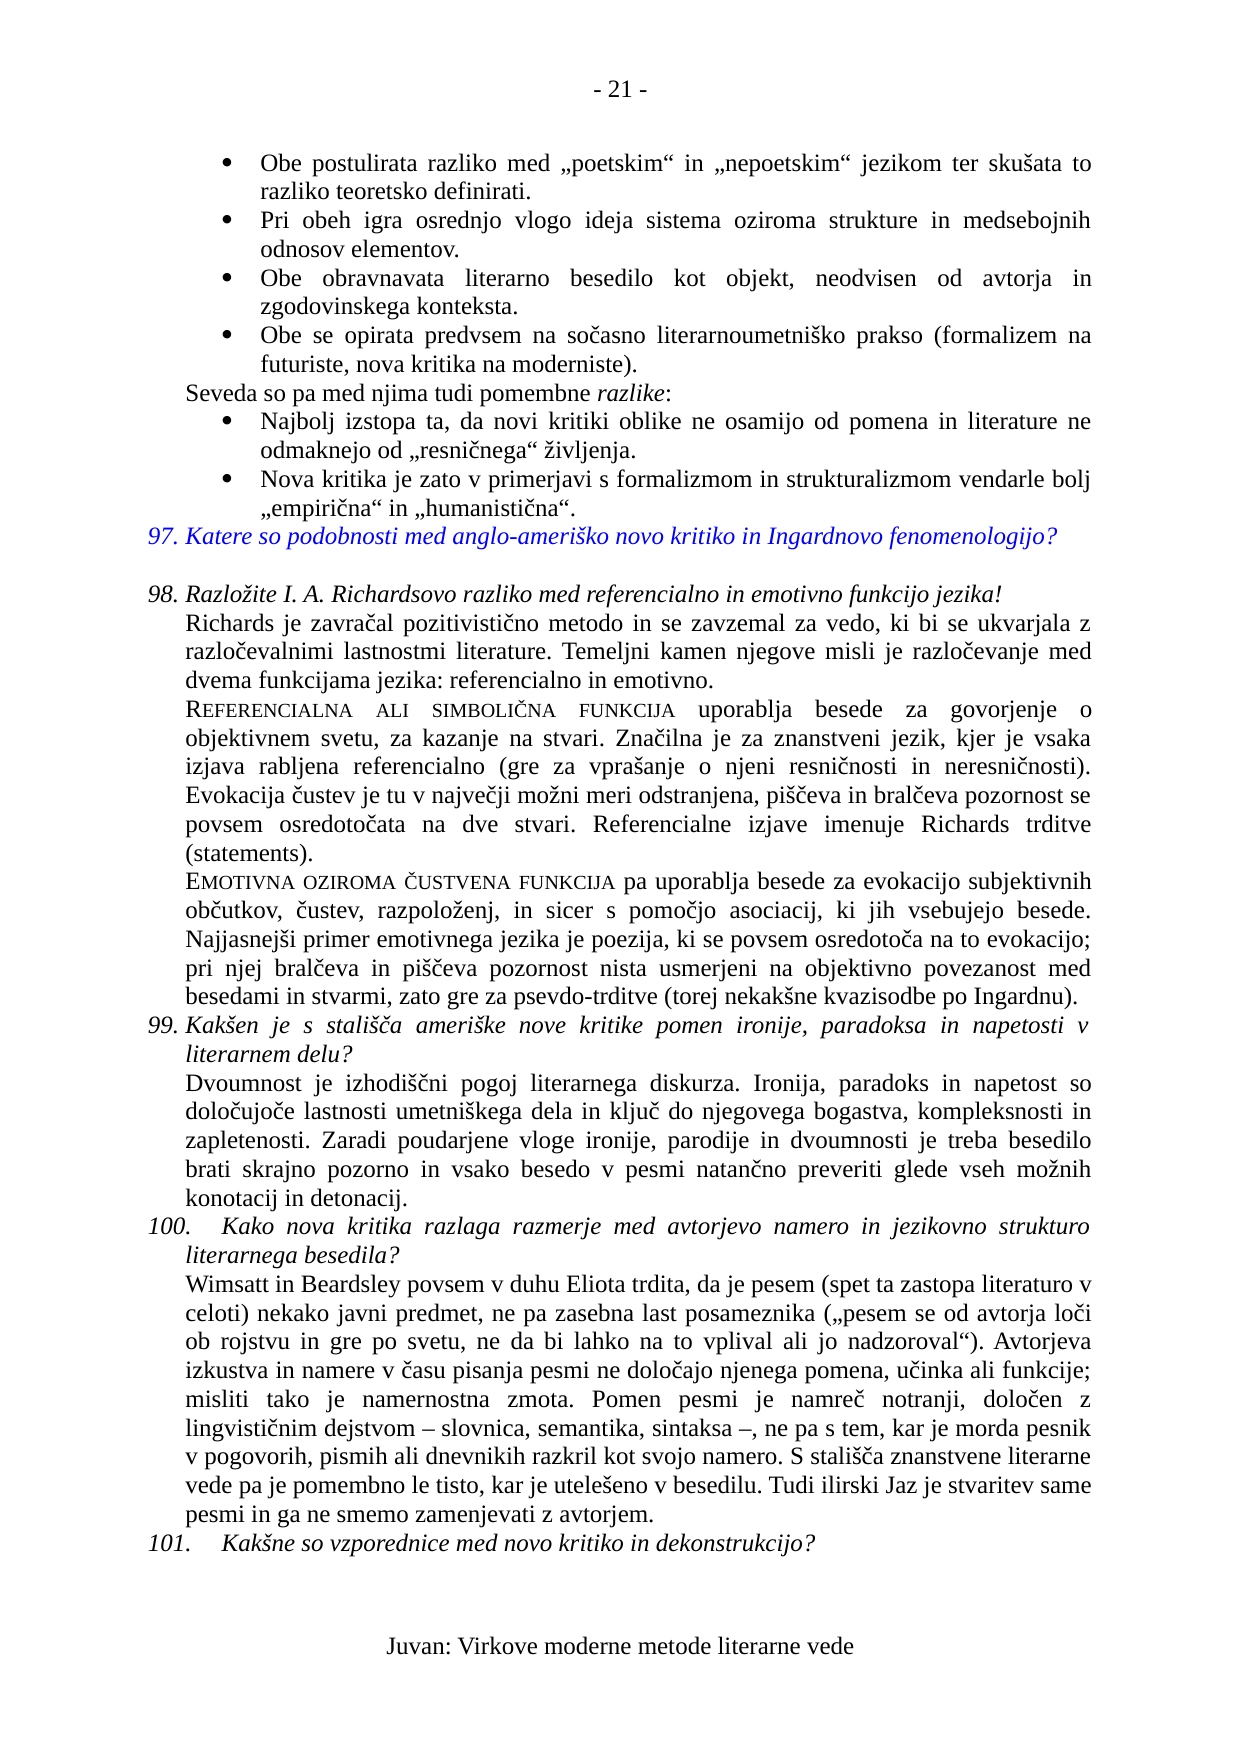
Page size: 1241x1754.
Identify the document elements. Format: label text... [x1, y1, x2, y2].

text Referencialna ali simbolična funkcija uporablja besede za govorjenje o objektivnem svetu, za kazanje na stvari. Značilna je za znanstveni jezik, kjer je vsaka izjava rabljena referencialno (gre za vprašanje o njeni resničnosti in neresničnosti). Evokacija čustev je tu v največji možni meri odstranjena, piščeva in bralčeva pozornost se povsem osredotočata na dve stvari. Referencialne izjave imenuje Richards trditve (statements). [185, 694, 1092, 866]
list Obe obravnavata literarno besedilo kot objekt, neodvisen od avtorja in zgodovinskega konteksta. [223, 263, 1092, 320]
list Katere so podobnosti med anglo-ameriško novo kritiko in Ingardnovo fenomenologijo? [148, 521, 1092, 550]
list Kako nova kritika razlaga razmerje med avtorjevo namero in jezikovno strukturo literarnega besedila? [148, 1211, 1092, 1269]
text Seveda so pa med njima tudi pomembne razlike: [185, 378, 1092, 406]
list Nova kritika je zato v primerjavi s formalizmom in strukturalizmom vendarle bolj „empirična“ in „humanistična“. [223, 464, 1092, 521]
text Wimsatt in Beardsley povsem v duhu Eliota trdita, da je pesem (spet ta zastopa literaturo v celoti) nekako javni predmet, ne pa zasebna last posameznika („pesem se od avtorja loči ob rojstvu in gre po svetu, ne da bi lahko na to vplival ali jo nadzoroval“). Avtorjeva izkustva in namere v času pisanja pesmi ne določajo njenega pomena, učinka ali funkcije; misliti tako je namernostna zmota. Pomen pesmi je namreč notranji, določen z lingvističnim dejstvom – slovnica, semantika, sintaksa –, ne pa s tem, kar je morda pesnik v pogovorih, pismih ali dnevnikih razkril kot svojo namero. S stališča znanstvene literarne vede pa je pomembno le tisto, kar je utelešeno v besedilu. Tudi ilirski Jaz je stvaritev same pesmi in ga ne smemo zamenjevati z avtorjem. [185, 1269, 1092, 1528]
list Pri obeh igra osrednjo vlogo ideja sistema oziroma strukture in medsebojnih odnosov elementov. [223, 205, 1092, 263]
text Emotivna oziroma čustvena funkcija pa uporablja besede za evokacijo subjektivnih občutkov, čustev, razpoloženj, in sicer s pomočjo asociacij, ki jih vsebujejo besede. Najjasnejši primer emotivnega jezika je poezija, ki se povsem osredotoča na to evokacijo; pri njej bralčeva in piščeva pozornost nista usmerjeni na objektivno povezanost med besedami in stvarmi, zato gre za psevdo-trditve (torej nekakšne kvazisodbe po Ingardnu). [185, 866, 1092, 1010]
text Dvoumnost je izhodiščni pogoj literarnega diskurza. Ironija, paradoks in napetost so določujoče lastnosti umetniškega dela in ključ do njegovega bogastva, kompleksnosti in zapletenosti. Zaradi poudarjene vloge ironije, parodije in dvoumnosti je treba besedilo brati skrajno pozorno in vsako besedo v pesmi natančno preveriti glede vseh možnih konotacij in detonacij. [185, 1068, 1092, 1211]
list Najbolj izstopa ta, da novi kritiki oblike ne osamijo od pomena in literature ne odmaknejo od „resničnega“ življenja. [223, 406, 1092, 464]
text Richards je zavračal pozitivistično metodo in se zavzemal za vedo, ki bi se ukvarjala z razločevalnimi lastnostmi literature. Temeljni kamen njegove misli je razločevanje med dvema funkcijama jezika: referencialno in emotivno. [185, 608, 1092, 694]
list Obe postulirata razliko med „poetskim“ in „nepoetskim“ jezikom ter skušata to razliko teoretsko definirati. [223, 148, 1092, 205]
list Kakšen je s stališča ameriške nove kritike pomen ironije, paradoksa in napetosti v literarnem delu? [148, 1010, 1092, 1068]
list Kakšne so vzporednice med novo kritiko in dekonstrukcijo? [148, 1528, 1092, 1556]
list Razložite I. A. Richardsovo razliko med referencialno in emotivno funkcijo jezika! [148, 579, 1092, 608]
list Obe se opirata predvsem na sočasno literarnoumetniško prakso (formalizem na futuriste, nova kritika na moderniste). [223, 320, 1092, 378]
